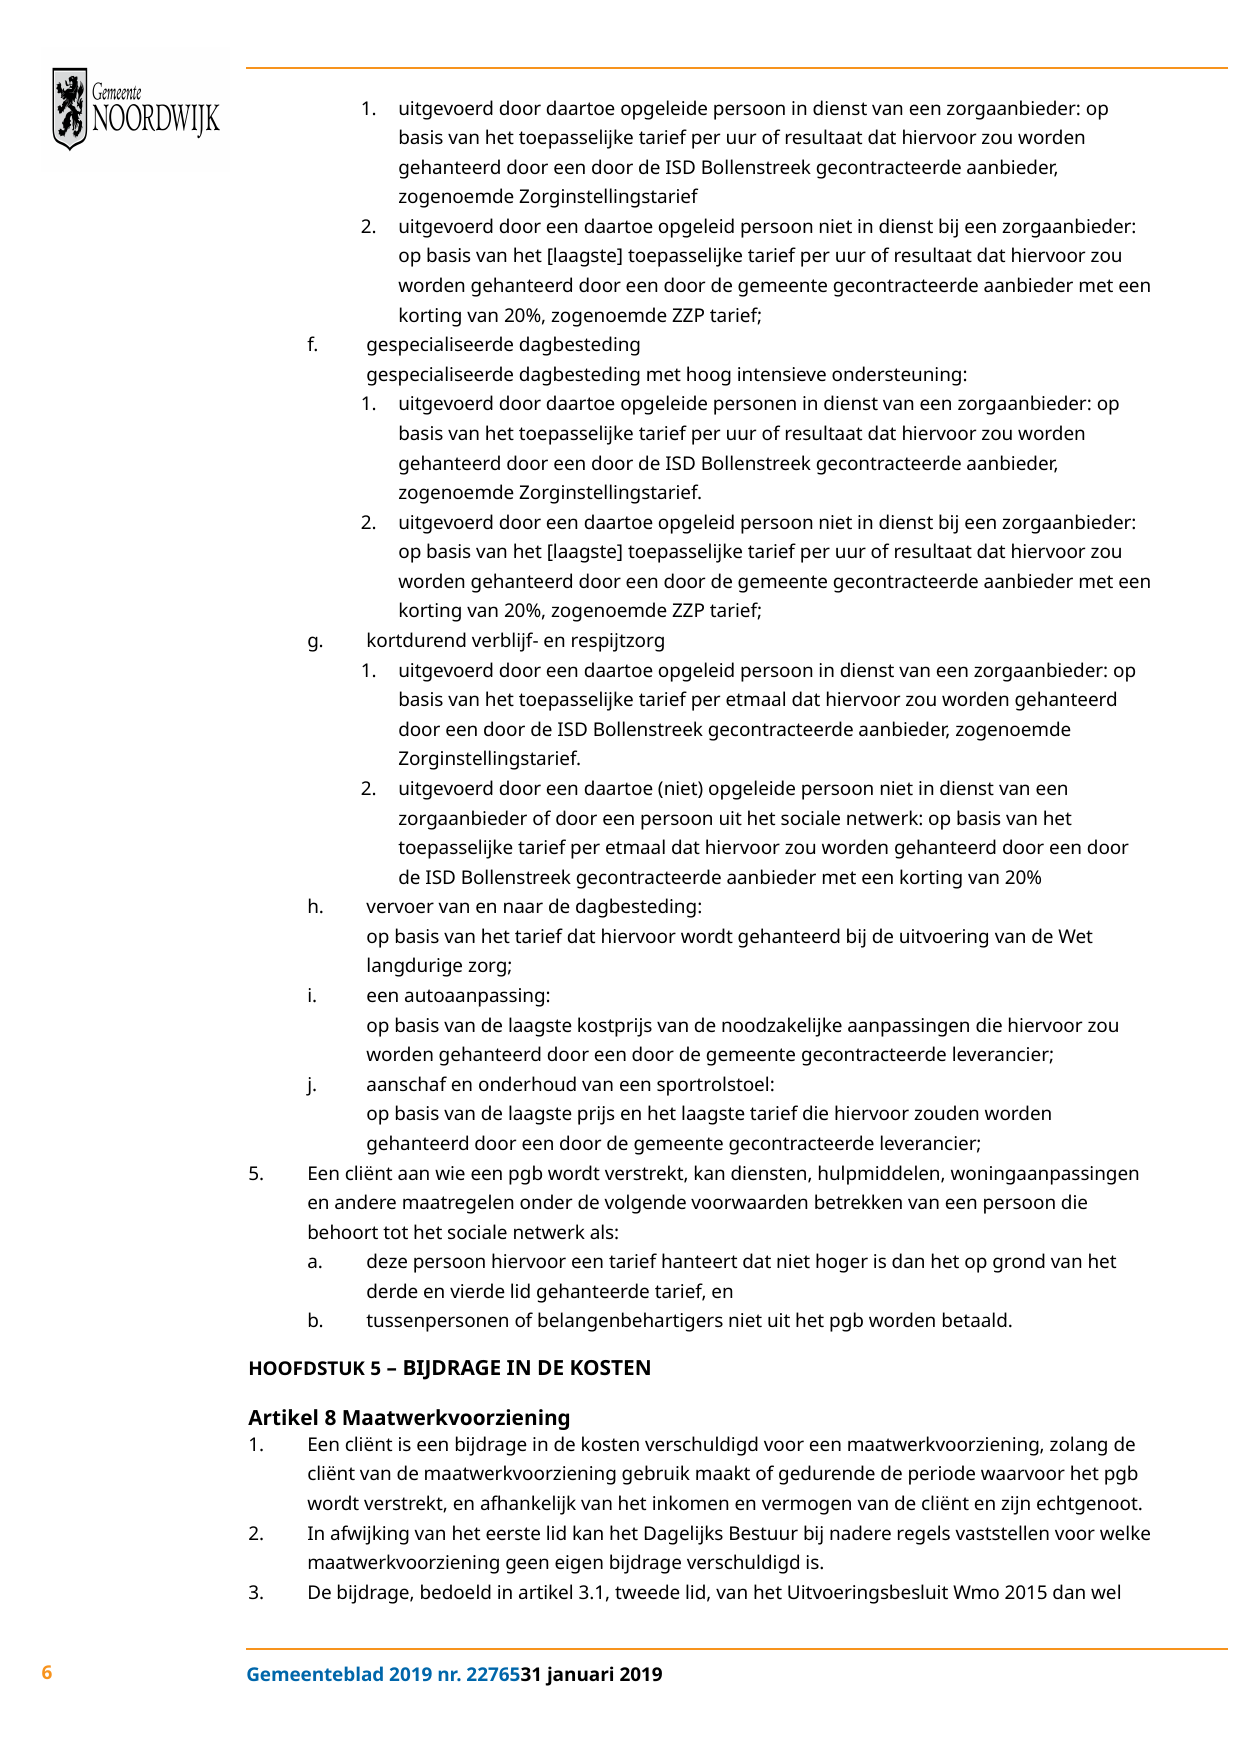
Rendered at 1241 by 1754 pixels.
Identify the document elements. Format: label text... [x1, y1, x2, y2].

list een autoaanpassing: [307, 982, 1152, 1008]
list kortdurend verblijf- en respijtzorg [307, 627, 1152, 653]
list Een cliënt aan wie een pgb wordt verstrekt, kan diensten, hulpmiddelen, woningaanpassingen en andere maatregelen onder de volgende voorwaarden betrekken van een persoon die behoort tot het sociale netwerk als: [248, 1160, 1152, 1245]
list vervoer van en naar de dagbesteding: [307, 893, 1152, 919]
list uitgevoerd door een daartoe opgeleid persoon niet in dienst bij een zorgaanbieder: op basis van het [laagste] toepasselijke tarief per uur of resultaat dat hiervoor zou worden gehanteerd door een door de gemeente gecontracteerde aanbieder met een korting van 20%, zogenoemde ZZP tarief; [361, 509, 1152, 623]
list uitgevoerd door een daartoe (niet) opgeleide persoon niet in dienst van een zorgaanbieder of door een persoon uit het sociale netwerk: op basis van het toepasselijke tarief per etmaal dat hiervoor zou worden gehanteerd door een door de ISD Bollenstreek gecontracteerde aanbieder met een korting van 20% [361, 775, 1152, 890]
list deze persoon hiervoor een tarief hanteert dat niet hoger is dan het op grond van het derde en vierde lid gehanteerde tarief, en [307, 1248, 1152, 1304]
list uitgevoerd door een daartoe opgeleid persoon niet in dienst bij een zorgaanbieder: op basis van het [laagste] toepasselijke tarief per uur of resultaat dat hiervoor zou worden gehanteerd door een door de gemeente gecontracteerde aanbieder met een korting van 20%, zogenoemde ZZP tarief; [361, 213, 1152, 328]
list aanschaf en onderhoud van een sportrolstoel: [307, 1071, 1152, 1097]
list op basis van de laagste kostprijs van de noodzakelijke aanpassingen die hiervoor zou worden gehanteerd door een door de gemeente gecontracteerde leverancier; [307, 1012, 1152, 1067]
list In afwijking van het eerste lid kan het Dagelijks Bestuur bij nadere regels vaststellen voor welke maatwerkvoorziening geen eigen bijdrage verschuldigd is. [248, 1520, 1152, 1575]
text Artikel 8 Maatwerkvoorziening [248, 1403, 1152, 1431]
list gespecialiseerde dagbesteding [307, 331, 1152, 357]
list Een cliënt is een bijdrage in de kosten verschuldigd voor een maatwerkvoorziening, zolang de cliënt van de maatwerkvoorziening gebruik maakt of gedurende de periode waarvoor het pgb wordt verstrekt, en afhankelijk van het inkomen en vermogen van de cliënt en zijn echtgenoot. [248, 1431, 1152, 1516]
list gespecialiseerde dagbesteding met hoog intensieve ondersteuning: [307, 361, 1152, 387]
list tussenpersonen of belangenbehartigers niet uit het pgb worden betaald. [307, 1308, 1152, 1333]
text HOOFDSTUK 5 – BIJDRAGE IN DE KOSTEN [248, 1353, 1152, 1382]
list uitgevoerd door daartoe opgeleide personen in dienst van een zorgaanbieder: op basis van het toepasselijke tarief per uur of resultaat dat hiervoor zou worden gehanteerd door een door de ISD Bollenstreek gecontracteerde aanbieder, zogenoemde Zorginstellingstarief. [361, 391, 1152, 505]
list op basis van het tarief dat hiervoor wordt gehanteerd bij de uitvoering van de Wet langdurige zorg; [307, 923, 1152, 978]
list op basis van de laagste prijs en het laagste tarief die hiervoor zouden worden gehanteerd door een door de gemeente gecontracteerde leverancier; [307, 1101, 1152, 1156]
picture [41, 47, 231, 172]
list uitgevoerd door daartoe opgeleide persoon in dienst van een zorgaanbieder: op basis van het toepasselijke tarief per uur of resultaat dat hiervoor zou worden gehanteerd door een door de ISD Bollenstreek gecontracteerde aanbieder, zogenoemde Zorginstellingstarief [361, 95, 1152, 209]
list uitgevoerd door een daartoe opgeleid persoon in dienst van een zorgaanbieder: op basis van het toepasselijke tarief per etmaal dat hiervoor zou worden gehanteerd door een door de ISD Bollenstreek gecontracteerde aanbieder, zogenoemde Zorginstellingstarief. [361, 657, 1152, 771]
list De bijdrage, bedoeld in artikel 3.1, tweede lid, van het Uitvoeringsbesluit Wmo 2015 dan wel [248, 1579, 1152, 1605]
